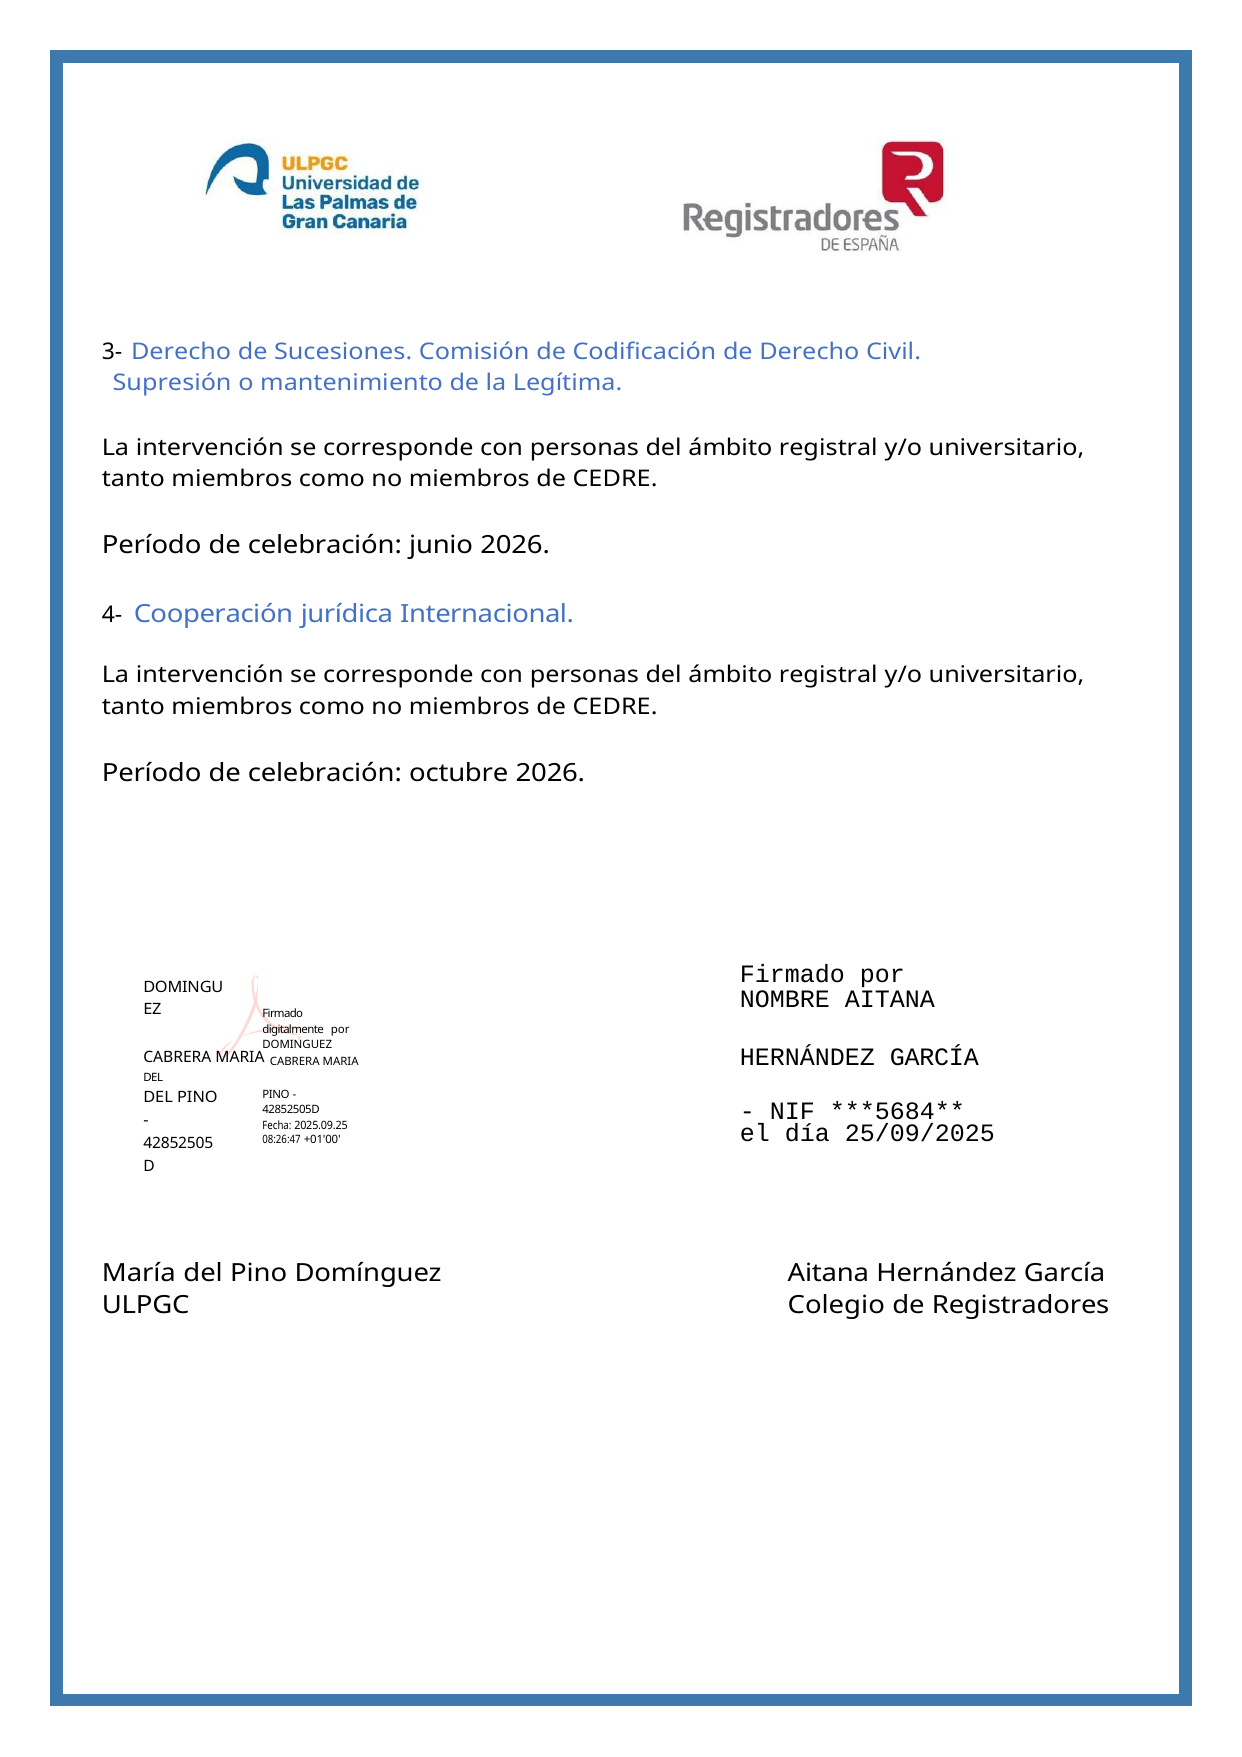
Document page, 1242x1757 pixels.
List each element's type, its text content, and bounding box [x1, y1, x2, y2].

text Período de celebración: octubre 2026. [102, 754, 1138, 788]
text La intervención se corresponde con personas del ámbito registral y/o universitario, tanto miembros como no miembros de CEDRE. [102, 431, 1138, 493]
text DOMINGUEZ [143, 976, 232, 1019]
text 08:26:47 +01'00' [262, 1133, 352, 1146]
list Cooperación jurídica Internacional. [102, 595, 1138, 629]
text María del Pino Domínguez Aitana Hernández García [102, 1258, 1138, 1287]
text Firmado digitalmente por DOMINGUEZ [262, 1005, 364, 1052]
text HERNÁNDEZ GARCÍA [739, 1055, 1138, 1068]
text DEL PINO - 42852505D [143, 1086, 221, 1176]
text Período de celebración: junio 2026. [102, 527, 1138, 561]
list Derecho de Sucesiones. Comisión de Codificación de Derecho Civil. Supresión o mantenimiento de la Legítima. [102, 335, 1010, 397]
text La intervención se corresponde con personas del ámbito registral y/o universitario, tanto miembros como no miembros de CEDRE. [102, 658, 1138, 721]
text Firmado por NOMBRE AITANA [739, 962, 935, 1012]
text - NIF ***5684** el día 25/09/2025 [739, 1100, 995, 1149]
text CABRERA MARIA CABRERA MARIA DEL [143, 1052, 365, 1084]
text ULPGC Colegio de Registradores [102, 1287, 1138, 1321]
text PINO - 42852505D Fecha: 2025.09.25 [262, 1086, 352, 1133]
